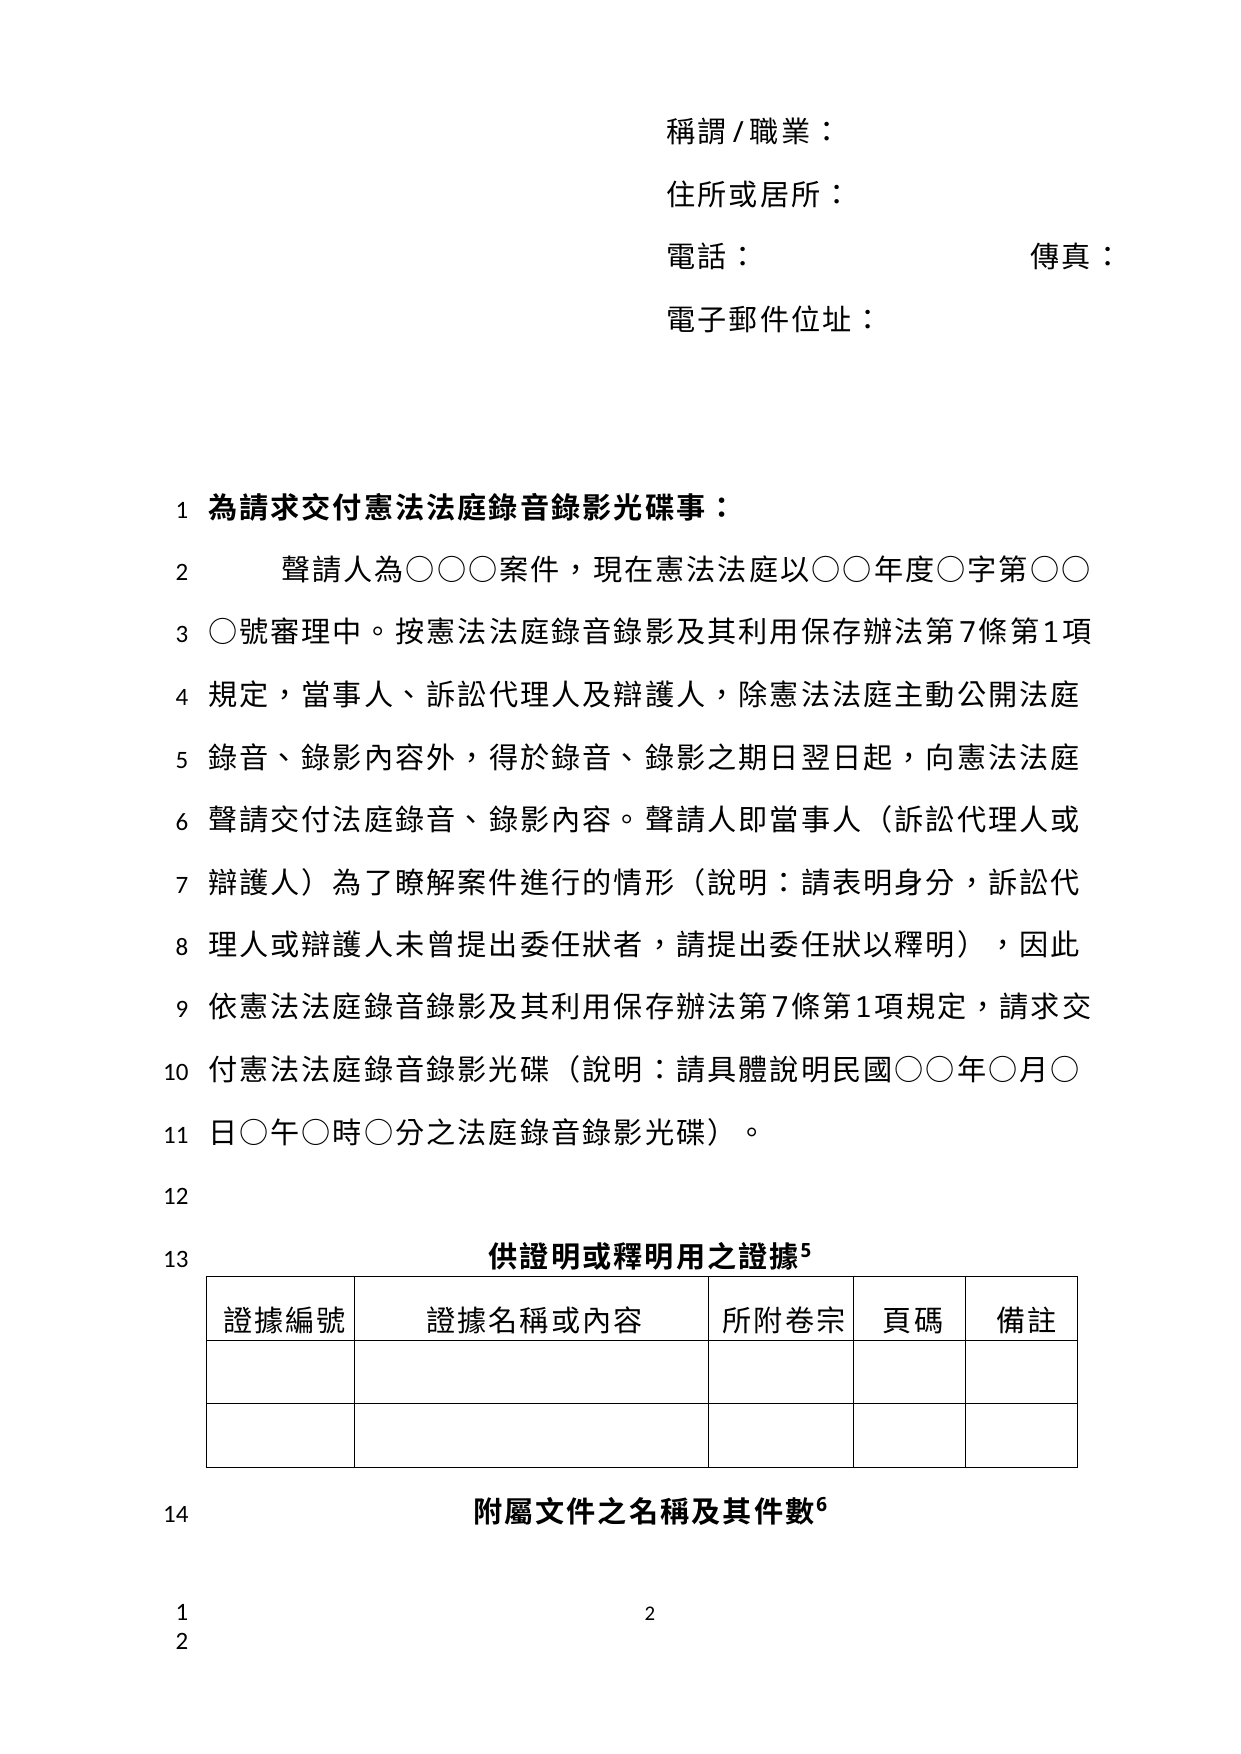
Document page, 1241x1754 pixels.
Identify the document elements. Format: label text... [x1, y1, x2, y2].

text 為請求交付憲法法庭錄音錄影光碟事： [207, 464, 1092, 526]
text 電子郵件位址： [207, 276, 1092, 339]
text 附屬文件之名稱及其件數 [207, 1468, 1092, 1530]
text 供證明或釋明用之證據 [207, 1214, 1092, 1276]
text 電話： 傳真： [207, 214, 1092, 276]
text 稱謂/職業： [207, 89, 1092, 151]
text 聲請人為○○○案件，現在憲法法庭以○○年度○字第○○○號審理中。按憲法法庭錄音錄影及其利用保存辦法第7條第1項規定，當事人、訴訟代理人及辯護人，除憲法法庭主動公開法庭錄音、錄影內容外，得於錄音、錄影之期日翌日起，向憲法法庭聲請交付法庭錄音、錄影內容。聲請人即當事人（訴訟代理人或辯護人）為了瞭解案件進行的情形（說明：請表明身分，訴訟代理人或辯護人未曾提出委任狀者，請提出委任狀以釋明），因此依憲法法庭錄音錄影及其利用保存辦法第7條第1項規定，請求交付憲法法庭錄音錄影光碟（說明：請具體說明民國○○年○月○日○午○時○分之法庭錄音錄影光碟）。 [207, 526, 1092, 1151]
table_header 備註 [966, 1277, 1077, 1340]
table_cell [854, 1341, 965, 1403]
table_cell [355, 1341, 708, 1403]
table_cell [207, 1341, 354, 1403]
table_header 所附卷宗 [709, 1277, 853, 1340]
table_cell [709, 1404, 853, 1467]
table_cell [966, 1341, 1077, 1403]
table_cell [355, 1404, 708, 1467]
table_cell [207, 1404, 354, 1467]
table_cell [966, 1404, 1077, 1467]
table_cell [709, 1341, 853, 1403]
text 住所或居所： [207, 151, 1092, 214]
table_header 證據名稱或內容 [355, 1277, 708, 1340]
table_cell [854, 1404, 965, 1467]
table_header 頁碼 [854, 1277, 965, 1340]
table_header 證據編號 [207, 1277, 354, 1340]
